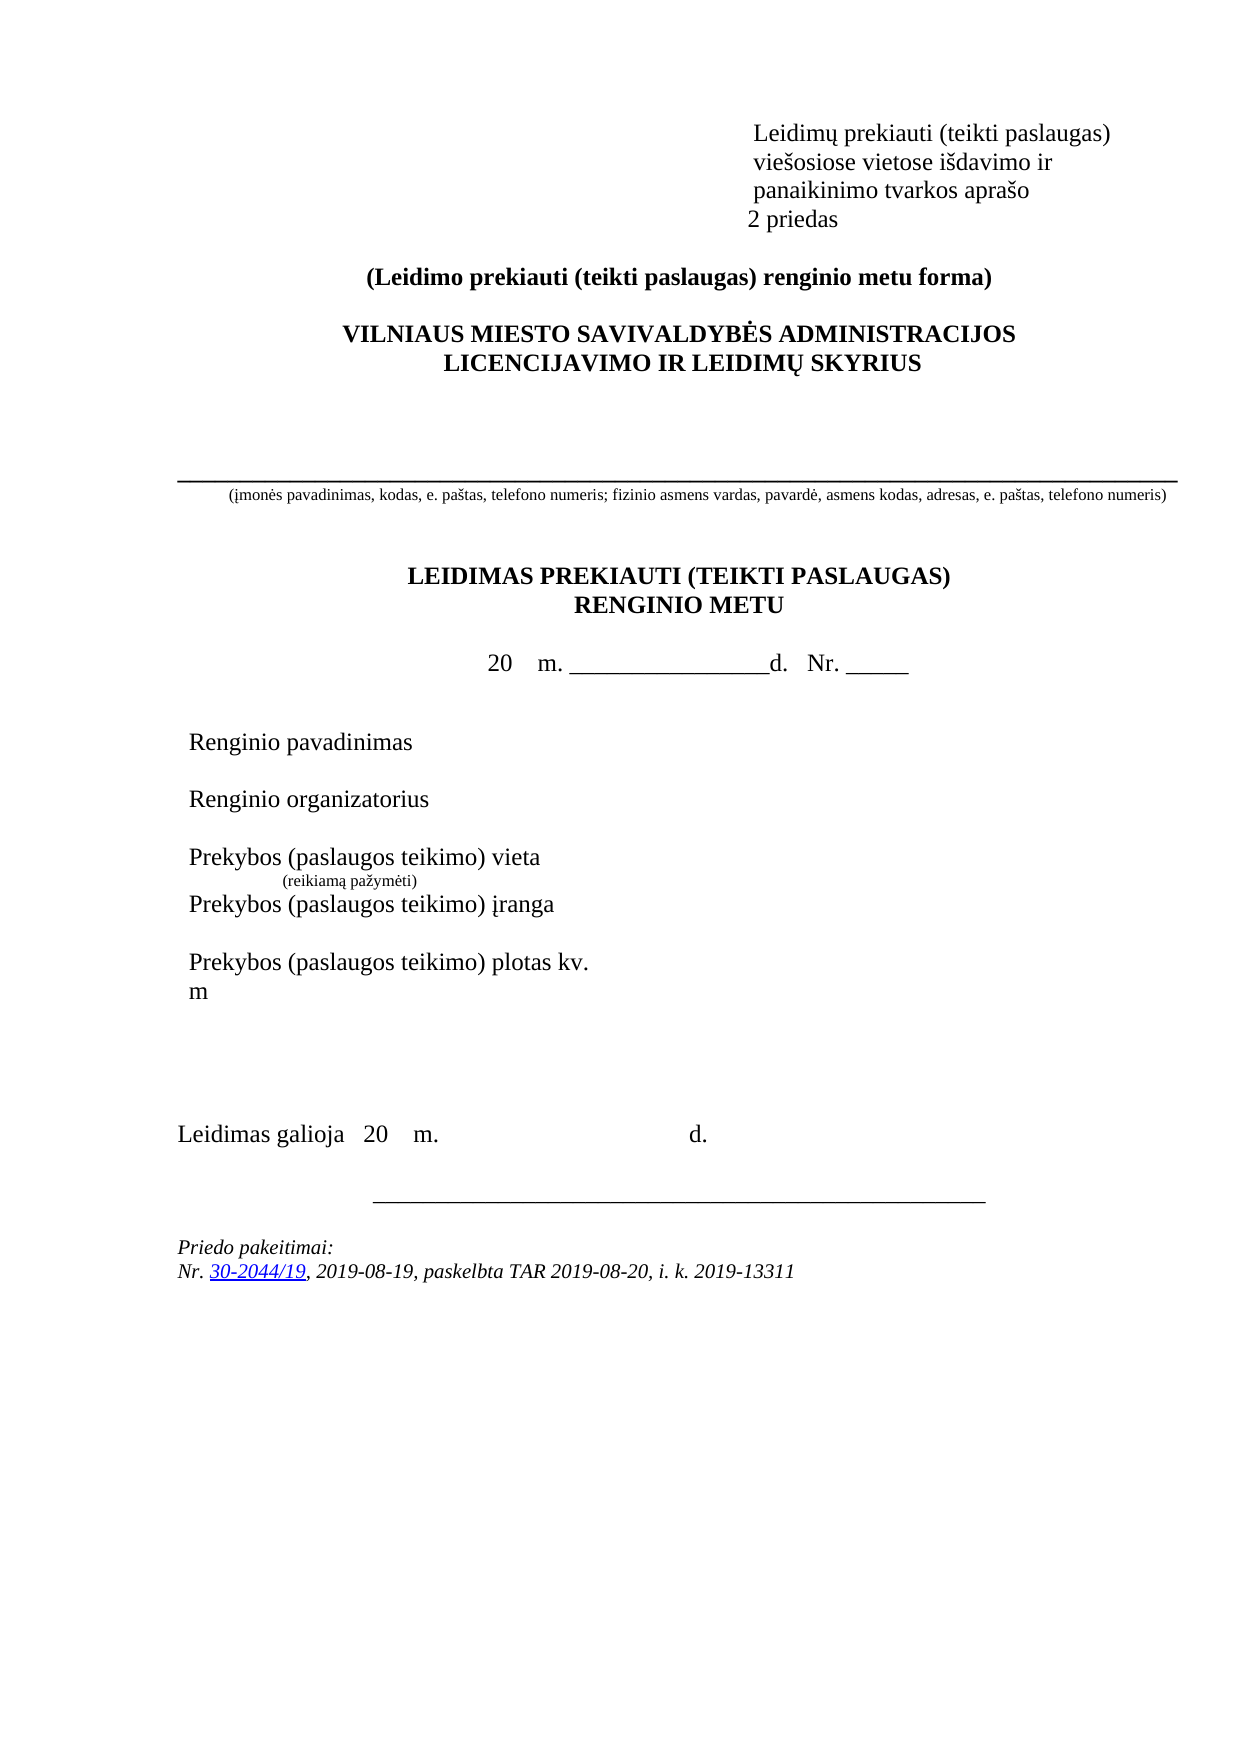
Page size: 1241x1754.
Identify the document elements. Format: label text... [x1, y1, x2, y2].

text Priedo pakeitimai: [177, 1234, 1181, 1259]
table_cell Prekybos (paslaugos teikimo) vieta (reikiamą pažymėti) [177, 842, 602, 889]
table_cell Prekybos (paslaugos teikimo) įranga [177, 890, 602, 947]
text 20 m. ________________d. Nr. _____ [215, 648, 1181, 676]
text VILNIAUS MIESTO SAVIVALDYBĖS ADMINISTRACIJOS [177, 319, 1181, 348]
text panaikinimo tvarkos aprašo [753, 176, 1181, 204]
table_header Renginio pavadinimas [177, 727, 602, 784]
table_cell [602, 784, 1186, 842]
text RENGINIO METU [177, 590, 1181, 619]
table_cell [602, 842, 1186, 889]
table_header [602, 727, 1186, 784]
table_cell Renginio organizatorius [177, 784, 602, 842]
text Leidimas galioja 20 m. d. [177, 1119, 1181, 1148]
text LEIDIMAS PREKIAUTI (TEIKTI PASLAUGAS) [177, 561, 1181, 590]
text _________________________________________________ [177, 1177, 1181, 1206]
table_cell [602, 890, 1186, 947]
text Leidimų prekiauti (teikti paslaugas) [753, 118, 1181, 147]
text LICENCIJAVIMO IR LEIDIMŲ SKYRIUS [177, 348, 1181, 377]
text (Leidimo prekiauti (teikti paslaugas) renginio metu forma) [177, 262, 1181, 291]
text Nr. 30-2044/19, 2019-08-19, paskelbta TAR 2019-08-20, i. k. 2019-13311 [177, 1259, 1181, 1283]
text (įmonės pavadinimas, kodas, e. paštas, telefono numeris; fizinio asmens vardas, pavardė, asmens kodas, adresas, e. paštas, telefono numeris) [177, 485, 1181, 504]
table_cell Prekybos (paslaugos teikimo) plotas kv. m [177, 947, 602, 1033]
text ________________________________________________________________________________ [177, 456, 1181, 485]
table_cell [602, 947, 1186, 1033]
text 2 priedas [447, 204, 1181, 233]
text viešosiose vietose išdavimo ir [753, 147, 1181, 176]
